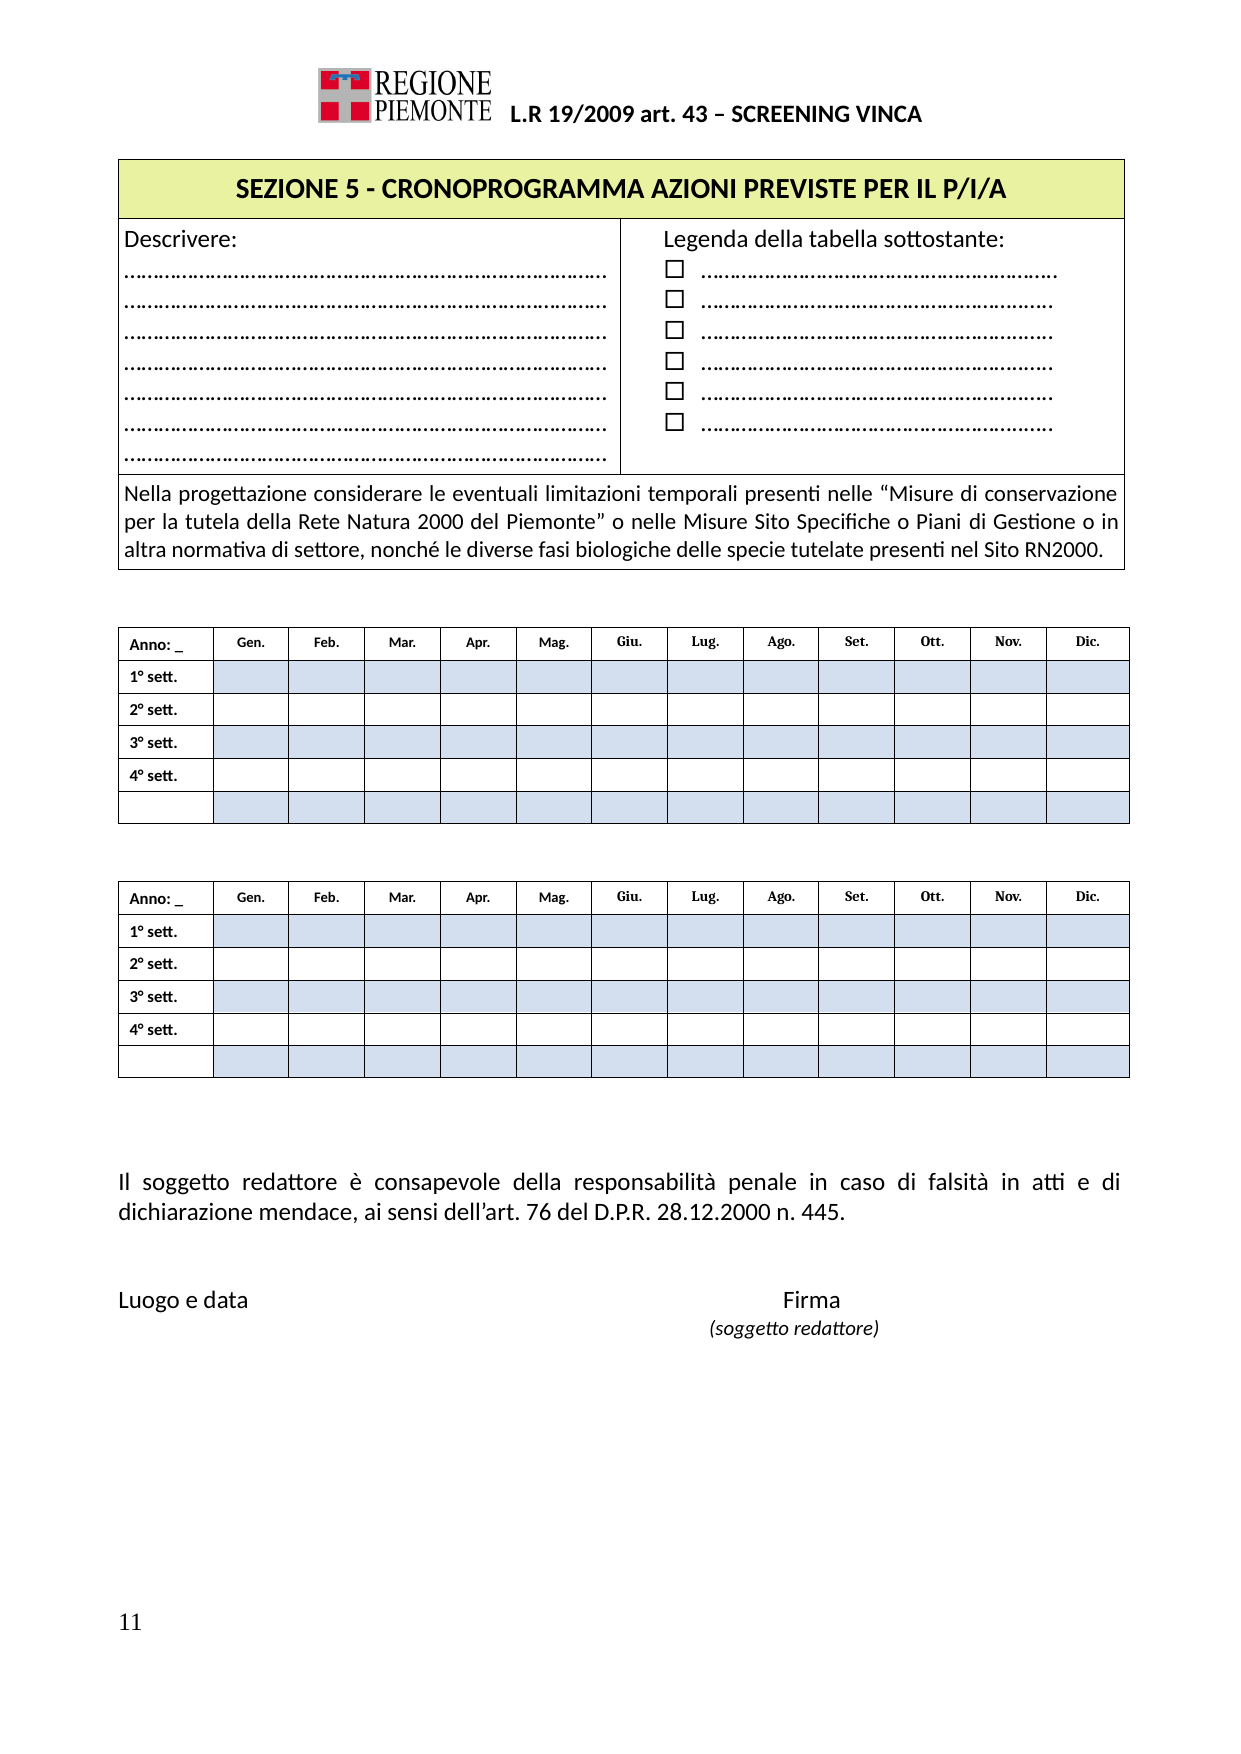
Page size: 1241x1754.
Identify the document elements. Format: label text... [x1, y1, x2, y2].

table_cell [895, 981, 970, 1012]
table_cell [971, 915, 1046, 947]
table_cell 4° sett. [119, 759, 213, 791]
table_cell [668, 1014, 743, 1045]
table_cell [365, 915, 440, 947]
table_header Apr. [441, 882, 516, 914]
table_header Lug. [668, 628, 743, 660]
table_cell [744, 981, 818, 1012]
table_header Feb. [289, 628, 364, 660]
table_cell Legenda della tabella sottostante: …………………………………………………….. ………………………………………………..….. ………………………………………………..….. ………………………………………………..….. ………………………………………………..….. ………………………………………………..….. [621, 219, 1124, 473]
table_cell [365, 792, 440, 823]
table_cell [441, 759, 516, 791]
table_cell [668, 981, 743, 1012]
table_cell [289, 1046, 364, 1077]
table_cell [819, 915, 894, 947]
table_cell [819, 1046, 894, 1077]
table_cell [289, 694, 364, 725]
table_cell 3° sett. [119, 981, 213, 1012]
table_cell [1047, 726, 1129, 758]
table_cell 1° sett. [119, 915, 213, 947]
table_cell [668, 1046, 743, 1077]
table_cell [289, 661, 364, 693]
table_cell [971, 1014, 1046, 1045]
table_cell [441, 694, 516, 725]
table_header Mag. [517, 628, 591, 660]
table_cell [668, 792, 743, 823]
table_cell [744, 1014, 818, 1045]
table_cell [214, 726, 288, 758]
table_cell [744, 759, 818, 791]
table_cell [441, 948, 516, 980]
table_header Ago. [744, 882, 818, 914]
table_cell [592, 792, 667, 823]
table_cell [971, 694, 1046, 725]
table_header Giu. [592, 628, 667, 660]
table_cell [819, 661, 894, 693]
table_cell [971, 981, 1046, 1012]
table_cell [365, 981, 440, 1012]
table_cell 1° sett. [119, 661, 213, 693]
table_cell [441, 1046, 516, 1077]
table_cell [517, 792, 591, 823]
table_header SEZIONE 5 - CRONOPROGRAMMA AZIONI PREVISTE PER IL P/I/A [119, 160, 1124, 218]
table_cell [744, 1046, 818, 1077]
table_cell [289, 759, 364, 791]
text Il soggetto redattore è consapevole della responsabilità penale in caso di falsità in atti e di dichiarazione mendace, ai sensi dell’art. 76 del D.P.R. 28.12.2000 n. 445. [118, 1166, 1122, 1227]
table_cell [289, 915, 364, 947]
table_cell Nella progettazione considerare le eventuali limitazioni temporali presenti nelle “Misure di conservazione per la tutela della Rete Natura 2000 del Piemonte” o nelle Misure Sito Specifiche o Piani di Gestione o in altra normativa di settore, nonché le diverse fasi biologiche delle specie tutelate presenti nel Sito RN2000. [119, 475, 1124, 569]
table_cell [214, 981, 288, 1012]
table_cell [592, 948, 667, 980]
table_cell [592, 694, 667, 725]
table_cell [289, 948, 364, 980]
table_header Gen. [214, 882, 288, 914]
table_cell [1047, 948, 1129, 980]
table_cell [289, 1014, 364, 1045]
table_cell [517, 948, 591, 980]
table_header Giu. [592, 882, 667, 914]
table_cell [744, 694, 818, 725]
table_cell [441, 981, 516, 1012]
table_cell [592, 981, 667, 1012]
table_cell [289, 981, 364, 1012]
table_cell [895, 915, 970, 947]
table_cell [517, 726, 591, 758]
table_cell [517, 981, 591, 1012]
table_cell [744, 661, 818, 693]
table_cell [592, 1046, 667, 1077]
table_cell [668, 661, 743, 693]
table_cell 4° sett. [119, 1014, 213, 1045]
table_cell [1047, 915, 1129, 947]
table_cell [214, 792, 288, 823]
table_cell [819, 792, 894, 823]
table_cell 3° sett. [119, 726, 213, 758]
table_header Ott. [895, 628, 970, 660]
table_cell [517, 759, 591, 791]
table_cell [441, 726, 516, 758]
table_header Nov. [971, 628, 1046, 660]
table_cell [441, 915, 516, 947]
table_cell [668, 948, 743, 980]
table_cell [971, 948, 1046, 980]
table_cell [365, 948, 440, 980]
table_cell [365, 759, 440, 791]
table_cell [365, 1046, 440, 1077]
table_cell [119, 792, 213, 823]
table_header Ago. [744, 628, 818, 660]
table_cell [819, 694, 894, 725]
table_header Ott. [895, 882, 970, 914]
text (soggetto redattore) [118, 1315, 1122, 1341]
table_cell [214, 1046, 288, 1077]
table_header Nov. [971, 882, 1046, 914]
table_cell [1047, 792, 1129, 823]
table_header Mar. [365, 628, 440, 660]
table_header Apr. [441, 628, 516, 660]
table_cell [517, 915, 591, 947]
table_cell [819, 981, 894, 1012]
table_cell 2° sett. [119, 948, 213, 980]
table_cell [668, 726, 743, 758]
table_cell [819, 948, 894, 980]
picture [318, 68, 492, 123]
table_cell [1047, 759, 1129, 791]
table_cell [365, 1014, 440, 1045]
table_cell [592, 759, 667, 791]
table_cell [441, 661, 516, 693]
table_cell [668, 759, 743, 791]
table_cell [289, 792, 364, 823]
table_cell [441, 1014, 516, 1045]
table_cell Descrivere: ………………………………………………………………………………………………………………………………………………………………………………………………………………………………………………………………………………………………………………………………………………………………………………………………………………………………………………………………………………………………………………………………………… [119, 219, 620, 473]
table_cell [214, 759, 288, 791]
table_cell [744, 915, 818, 947]
table_cell [517, 1014, 591, 1045]
table_header Dic. [1047, 628, 1129, 660]
table_cell [895, 726, 970, 758]
table_cell [214, 915, 288, 947]
table_cell [592, 1014, 667, 1045]
table_cell [819, 1014, 894, 1045]
table_cell [895, 1046, 970, 1077]
table_cell [971, 1046, 1046, 1077]
table_cell [1047, 981, 1129, 1012]
table_cell [971, 759, 1046, 791]
table_cell [517, 1046, 591, 1077]
table_header Mar. [365, 882, 440, 914]
table_cell [365, 661, 440, 693]
table_cell [971, 792, 1046, 823]
table_header Gen. [214, 628, 288, 660]
table_cell [592, 915, 667, 947]
table_cell [895, 948, 970, 980]
text Luogo e data Firma [118, 1284, 1122, 1315]
table_cell [895, 694, 970, 725]
table_cell [119, 1046, 213, 1077]
table_cell [895, 792, 970, 823]
table_cell [1047, 1014, 1129, 1045]
table_header Lug. [668, 882, 743, 914]
table_cell [214, 948, 288, 980]
table_cell [289, 726, 364, 758]
table_header Mag. [517, 882, 591, 914]
table_cell [517, 661, 591, 693]
table_cell [1047, 694, 1129, 725]
table_cell [592, 661, 667, 693]
table_cell [895, 759, 970, 791]
table_header Anno: _ [119, 628, 213, 660]
table_cell [214, 1014, 288, 1045]
table_cell [819, 726, 894, 758]
table_cell [214, 661, 288, 693]
table_cell [895, 1014, 970, 1045]
table_cell [1047, 1046, 1129, 1077]
table_cell [365, 726, 440, 758]
table_cell [668, 915, 743, 947]
table_cell [744, 792, 818, 823]
table_header Feb. [289, 882, 364, 914]
table_cell [365, 694, 440, 725]
table_header Set. [819, 882, 894, 914]
table_cell [895, 661, 970, 693]
table_header Dic. [1047, 882, 1129, 914]
table_cell [1047, 661, 1129, 693]
table_header Anno: _ [119, 882, 213, 914]
table_cell [744, 726, 818, 758]
table_cell [744, 948, 818, 980]
table_cell [819, 759, 894, 791]
table_cell [214, 694, 288, 725]
table_cell [971, 726, 1046, 758]
table_cell [668, 694, 743, 725]
table_cell [517, 694, 591, 725]
table_cell [592, 726, 667, 758]
table_header Set. [819, 628, 894, 660]
table_cell [441, 792, 516, 823]
table_cell 2° sett. [119, 694, 213, 725]
table_cell [971, 661, 1046, 693]
